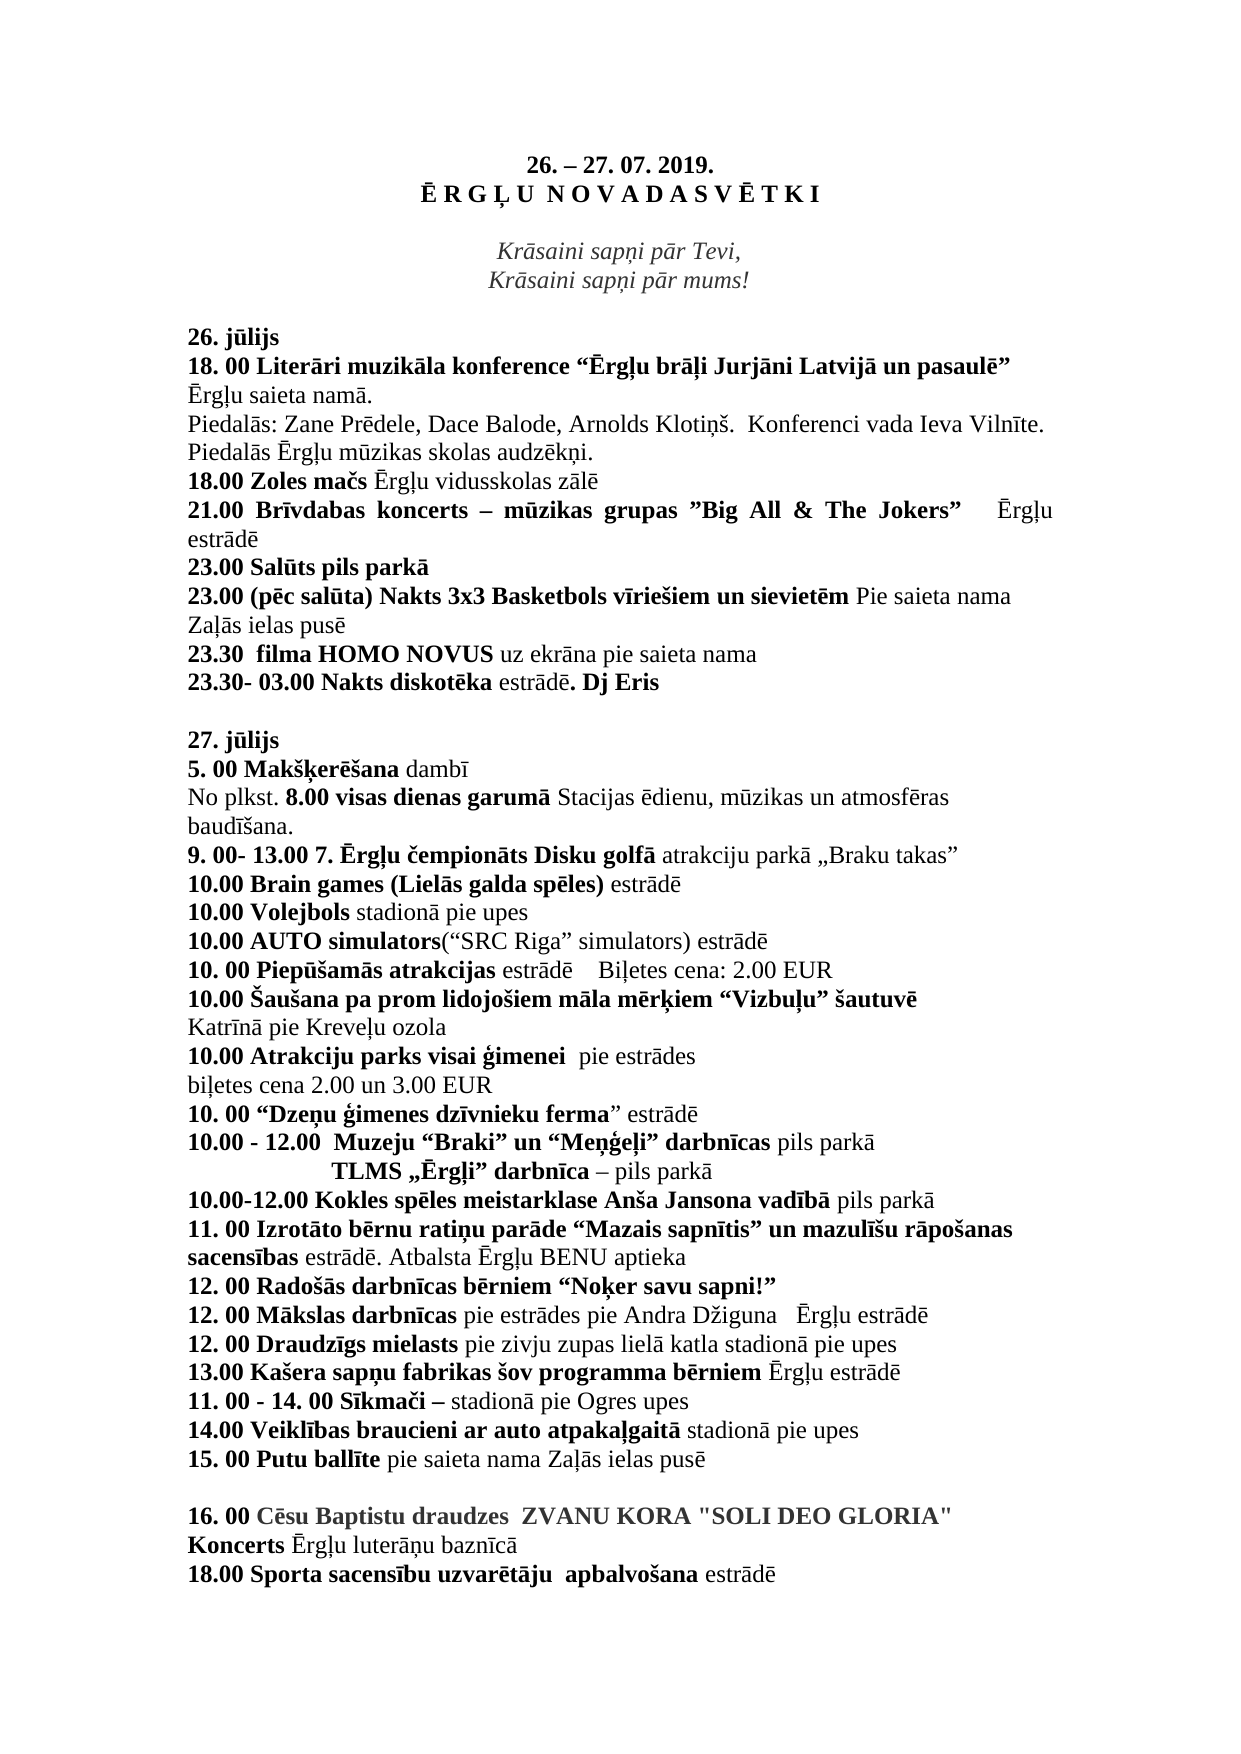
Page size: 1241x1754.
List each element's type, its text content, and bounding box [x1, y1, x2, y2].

text 10.00 Šaušana pa prom lidojošiem māla mērķiem “Vizbuļu” šautuvē [187, 984, 1053, 1012]
text 10.00 Brain games (Lielās galda spēles) estrādē [187, 869, 1053, 897]
text 18.00 Sporta sacensību uzvarētāju apbalvošana estrādē [187, 1559, 1053, 1587]
text 23.00 Salūts pils parkā [187, 552, 1053, 581]
text 10.00 - 12.00 Muzeju “Braki” un “Meņģeļi” darbnīcas pils parkā [187, 1127, 1053, 1156]
text TLMS „Ērgļi” darbnīca – pils parkā [187, 1156, 1053, 1185]
text 9. 00- 13.00 7. Ērgļu čempionāts Disku golfā atrakciju parkā „Braku takas” [187, 840, 1053, 869]
text 10.00 AUTO simulators(“SRC Riga” simulators) estrādē [187, 926, 1053, 955]
text 27. jūlijs [187, 725, 1053, 754]
text 23.00 (pēc salūta) Nakts 3x3 Basketbols vīriešiem un sievietēm Pie saieta nama Zaļās ielas pusē [187, 581, 1053, 639]
text 21.00 Brīvdabas koncerts – mūzikas grupas ”Big All & The Jokers” Ērgļu estrādē [187, 495, 1053, 552]
text 12. 00 Draudzīgs mielasts pie zivju zupas lielā katla stadionā pie upes [187, 1329, 1053, 1357]
text No plkst. 8.00 visas dienas garumā Stacijas ēdienu, mūzikas un atmosfēras baudīšana. [187, 782, 1053, 840]
text 10.00 Volejbols stadionā pie upes [187, 897, 1053, 926]
text 12. 00 Radošās darbnīcas bērniem “Noķer savu sapni!” [187, 1271, 1053, 1300]
text Ē R G Ļ U N O V A D A S V Ē T K I [187, 179, 1053, 207]
text 11. 00 Izrotāto bērnu ratiņu parāde “Mazais sapnītis” un mazulīšu rāpošanas sacensības estrādē. Atbalsta Ērgļu BENU aptieka [187, 1214, 1053, 1271]
text 18.00 Zoles mačs Ērgļu vidusskolas zālē [187, 466, 1053, 495]
text Krāsaini sapņi pār Tevi, [187, 236, 1053, 265]
text 10. 00 Piepūšamās atrakcijas estrādē Biļetes cena: 2.00 EUR [187, 955, 1053, 984]
text 12. 00 Mākslas darbnīcas pie estrādes pie Andra Džiguna Ērgļu estrādē [187, 1300, 1053, 1329]
text 10.00 Atrakciju parks visai ģimenei pie estrādes [187, 1041, 1053, 1070]
text 23.30- 03.00 Nakts diskotēka estrādē. Dj Eris [187, 667, 1053, 696]
text 26. – 27. 07. 2019. [187, 150, 1053, 179]
text Koncerts Ērgļu luterāņu baznīcā [187, 1530, 1053, 1559]
text 26. jūlijs [187, 322, 1053, 351]
text 16. 00 Cēsu Baptistu draudzes ZVANU KORA "SOLI DEO GLORIA" [187, 1501, 1053, 1530]
text biļetes cena 2.00 un 3.00 EUR [187, 1070, 1053, 1099]
text 23.30 filma HOMO NOVUS uz ekrāna pie saieta nama [187, 639, 1053, 667]
text Katrīnā pie Kreveļu ozola [187, 1012, 1053, 1041]
text 10.00-12.00 Kokles spēles meistarklase Anša Jansona vadībā pils parkā [187, 1185, 1053, 1214]
text 15. 00 Putu ballīte pie saieta nama Zaļās ielas pusē [187, 1444, 1053, 1472]
text 14.00 Veiklības braucieni ar auto atpakaļgaitā stadionā pie upes [187, 1415, 1053, 1444]
text 13.00 Kašera sapņu fabrikas šov programma bērniem Ērgļu estrādē [187, 1357, 1053, 1386]
text Krāsaini sapņi pār mums! [187, 265, 1053, 294]
text 5. 00 Makšķerēšana dambī [187, 754, 1053, 782]
text 18. 00 Literāri muzikāla konference “Ērgļu brāļi Jurjāni Latvijā un pasaulē” Ērgļu saieta namā. [187, 351, 1053, 409]
text 10. 00 “Dzeņu ģimenes dzīvnieku ferma” estrādē [187, 1099, 1053, 1127]
text 11. 00 - 14. 00 Sīkmači – stadionā pie Ogres upes [187, 1386, 1053, 1415]
text Piedalās: Zane Prēdele, Dace Balode, Arnolds Klotiņš. Konferenci vada Ieva Vilnīte. Piedalās Ērgļu mūzikas skolas audzēkņi. [187, 409, 1053, 466]
